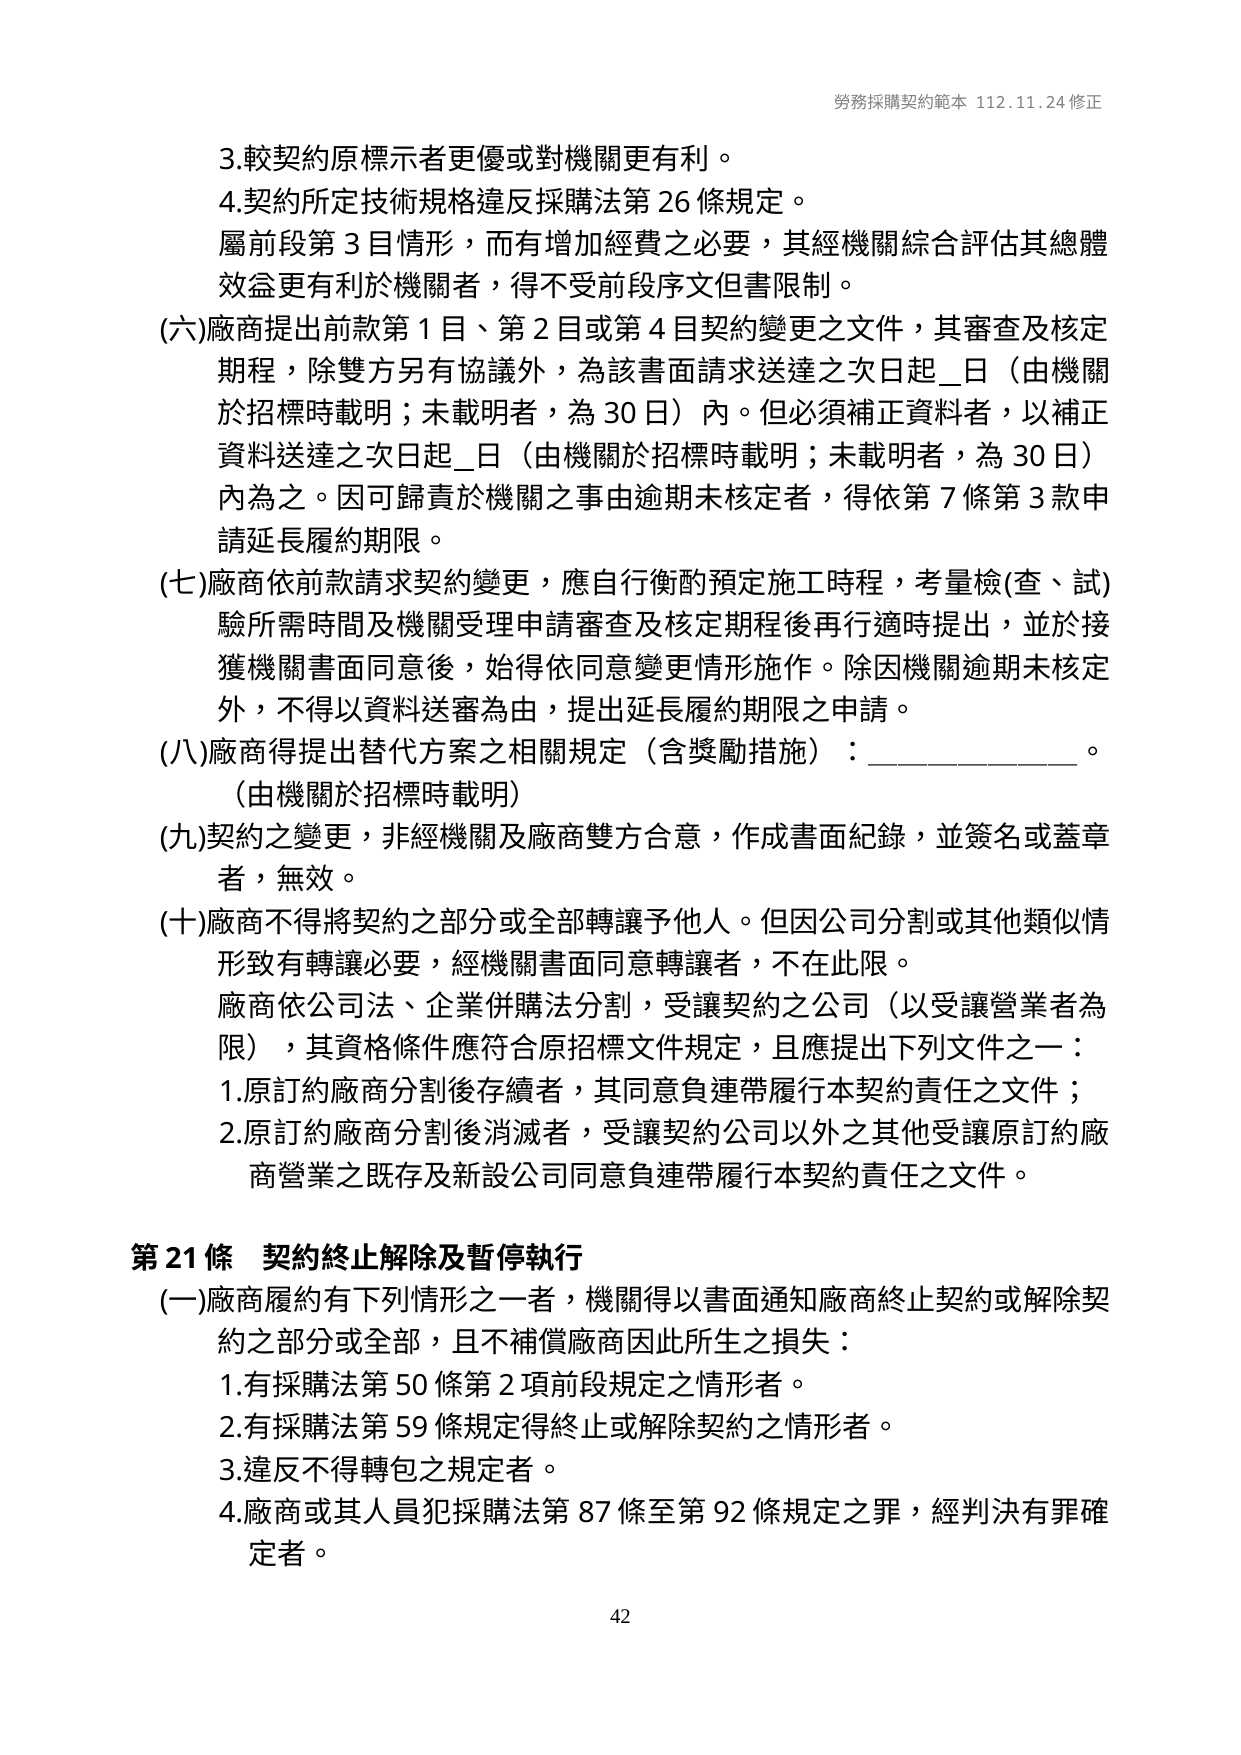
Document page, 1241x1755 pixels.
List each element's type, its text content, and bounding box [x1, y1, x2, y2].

text 3.較契約原標示者更優或對機關更有利。 [218, 136, 1110, 178]
text 1.有採購法第50條第2項前段規定之情形者。 [218, 1361, 1110, 1404]
text (六)廠商提出前款第1目、第2目或第4目契約變更之文件，其審查及核定期程，除雙方另有協議外，為該書面請求送達之次日起 日（由機關於招標時載明；未載明者，為30日）內。但必須補正資料者，以補正資料送達之次日起 日（由機關於招標時載明；未載明者，為30日）內為之。因可歸責於機關之事由逾期未核定者，得依第7條第3款申請延長履約期限。 [159, 305, 1110, 559]
text 第21條 契約終止解除及暫停執行 [130, 1234, 1110, 1277]
text 2.有採購法第59條規定得終止或解除契約之情形者。 [218, 1404, 1110, 1446]
text 1.原訂約廠商分割後存續者，其同意負連帶履行本契約責任之文件； [218, 1067, 1110, 1110]
text 2.原訂約廠商分割後消滅者，受讓契約公司以外之其他受讓原訂約廠商營業之既存及新設公司同意負連帶履行本契約責任之文件。 [218, 1110, 1110, 1194]
text (七)廠商依前款請求契約變更，應自行衡酌預定施工時程，考量檢(查、試)驗所需時間及機關受理申請審查及核定期程後再行適時提出，並於接獲機關書面同意後，始得依同意變更情形施作。除因機關逾期未核定外，不得以資料送審為由，提出延長履約期限之申請。 [159, 559, 1110, 729]
text 廠商依公司法、企業併購法分割，受讓契約之公司（以受讓營業者為限），其資格條件應符合原招標文件規定，且應提出下列文件之一： [217, 983, 1110, 1067]
text 4.契約所定技術規格違反採購法第26條規定。 [218, 178, 1110, 221]
text (八)廠商得提出替代方案之相關規定（含獎勵措施）：＿＿＿＿＿＿＿。（由機關於招標時載明） [159, 729, 1110, 813]
text (十)廠商不得將契約之部分或全部轉讓予他人。但因公司分割或其他類似情形致有轉讓必要，經機關書面同意轉讓者，不在此限。 [159, 898, 1110, 983]
text (九)契約之變更，非經機關及廠商雙方合意，作成書面紀錄，並簽名或蓋章者，無效。 [159, 813, 1110, 898]
text (一)廠商履約有下列情形之一者，機關得以書面通知廠商終止契約或解除契約之部分或全部，且不補償廠商因此所生之損失： [159, 1277, 1110, 1361]
text 屬前段第3目情形，而有增加經費之必要，其經機關綜合評估其總體效益更有利於機關者，得不受前段序文但書限制。 [218, 221, 1110, 305]
text 4.廠商或其人員犯採購法第87條至第92條規定之罪，經判決有罪確定者。 [218, 1488, 1110, 1573]
text 3.違反不得轉包之規定者。 [218, 1446, 1110, 1488]
